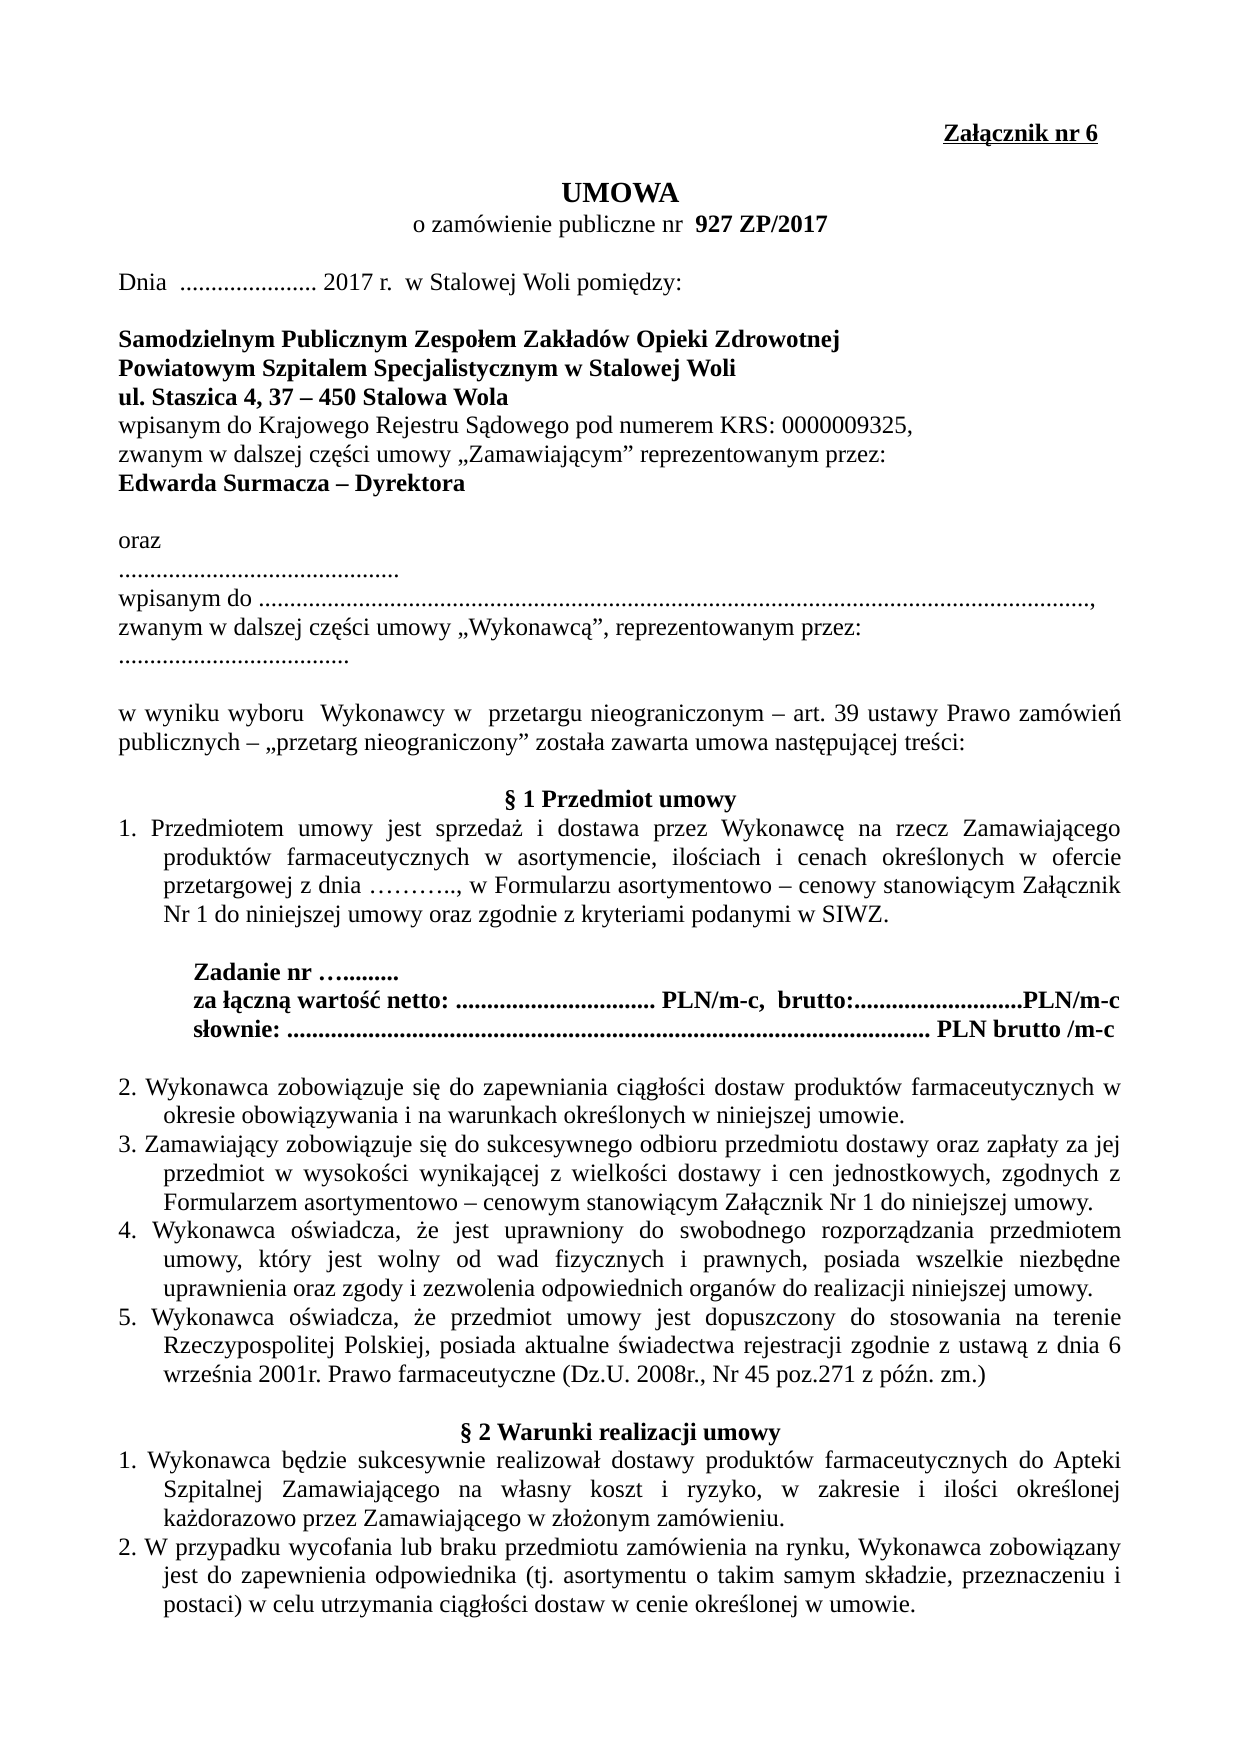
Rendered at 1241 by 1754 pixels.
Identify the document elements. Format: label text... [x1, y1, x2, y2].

list 2. Wykonawca zobowiązuje się do zapewniania ciągłości dostaw produktów farmaceutycznych w okresie obowiązywania i na warunkach określonych w niniejszej umowie. [118, 1072, 1122, 1129]
text w wyniku wyboru Wykonawcy w przetargu nieograniczonym – art. 39 ustawy Prawo zamówień publicznych – „przetarg nieograniczony” została zawarta umowa następującej treści: [118, 698, 1122, 755]
list słownie: ....................................................................................................... PLN brutto /m-c [193, 1014, 1122, 1043]
list 2. W przypadku wycofania lub braku przedmiotu zamówienia na rynku, Wykonawca zobowiązany jest do zapewnienia odpowiednika (tj. asortymentu o takim samym składzie, przeznaczeniu i postaci) w celu utrzymania ciągłości dostaw w cenie określonej w umowie. [118, 1532, 1122, 1618]
list 1. Przedmiotem umowy jest sprzedaż i dostawa przez Wykonawcę na rzecz Zamawiającego produktów farmaceutycznych w asortymencie, ilościach i cenach określonych w ofercie przetargowej z dnia ……….., w Formularzu asortymentowo – cenowy stanowiącym Załącznik Nr 1 do niniejszej umowy oraz zgodnie z kryteriami podanymi w SIWZ. [118, 813, 1122, 928]
text Dnia ...................... 2017 r. w Stalowej Woli pomiędzy: [118, 267, 1122, 295]
subtitle Powiatowym Szpitalem Specjalistycznym w Stalowej Woli [118, 353, 1122, 382]
title UMOWA [118, 176, 1122, 209]
list 1. Wykonawca będzie sukcesywnie realizował dostawy produktów farmaceutycznych do Apteki Szpitalnej Zamawiającego na własny koszt i ryzyko, w zakresie i ilości określonej każdorazowo przez Zamawiającego w złożonym zamówieniu. [118, 1445, 1122, 1532]
text o zamówienie publiczne nr 927 ZP/2017 [118, 209, 1122, 238]
list Zadanie nr …......... [193, 957, 1122, 985]
text § 1 Przedmiot umowy [118, 784, 1122, 813]
list za łączną wartość netto: ................................ PLN/m-c, brutto:...........................PLN/m-c [193, 985, 1122, 1014]
text Edwarda Surmacza – Dyrektora [118, 468, 1122, 497]
text wpisanym do Krajowego Rejestru Sądowego pod numerem KRS: 0000009325, [118, 410, 1122, 439]
text zwanym w dalszej części umowy „Zamawiającym” reprezentowanym przez: [118, 439, 1122, 468]
text ..................................... [118, 640, 1122, 669]
text § 2 Warunki realizacji umowy [118, 1417, 1122, 1445]
subtitle ul. Staszica 4, 37 – 450 Stalowa Wola [118, 382, 1122, 410]
text wpisanym do ....................................................................................................................................., [118, 583, 1122, 612]
subtitle Załącznik nr 6 [943, 118, 1122, 147]
text ............................................. [118, 554, 1122, 583]
text zwanym w dalszej części umowy „Wykonawcą”, reprezentowanym przez: [118, 612, 1122, 640]
text oraz [118, 525, 1122, 554]
list 4. Wykonawca oświadcza, że jest uprawniony do swobodnego rozporządzania przedmiotem umowy, który jest wolny od wad fizycznych i prawnych, posiada wszelkie niezbędne uprawnienia oraz zgody i zezwolenia odpowiednich organów do realizacji niniejszej umowy. [118, 1215, 1122, 1302]
list 5. Wykonawca oświadcza, że przedmiot umowy jest dopuszczony do stosowania na terenie Rzeczypospolitej Polskiej, posiada aktualne świadectwa rejestracji zgodnie z ustawą z dnia 6 września 2001r. Prawo farmaceutyczne (Dz.U. 2008r., Nr 45 poz.271 z późn. zm.) [118, 1302, 1122, 1388]
subtitle Samodzielnym Publicznym Zespołem Zakładów Opieki Zdrowotnej [118, 324, 1122, 353]
list 3. Zamawiający zobowiązuje się do sukcesywnego odbioru przedmiotu dostawy oraz zapłaty za jej przedmiot w wysokości wynikającej z wielkości dostawy i cen jednostkowych, zgodnych z Formularzem asortymentowo – cenowym stanowiącym Załącznik Nr 1 do niniejszej umowy. [118, 1129, 1122, 1215]
